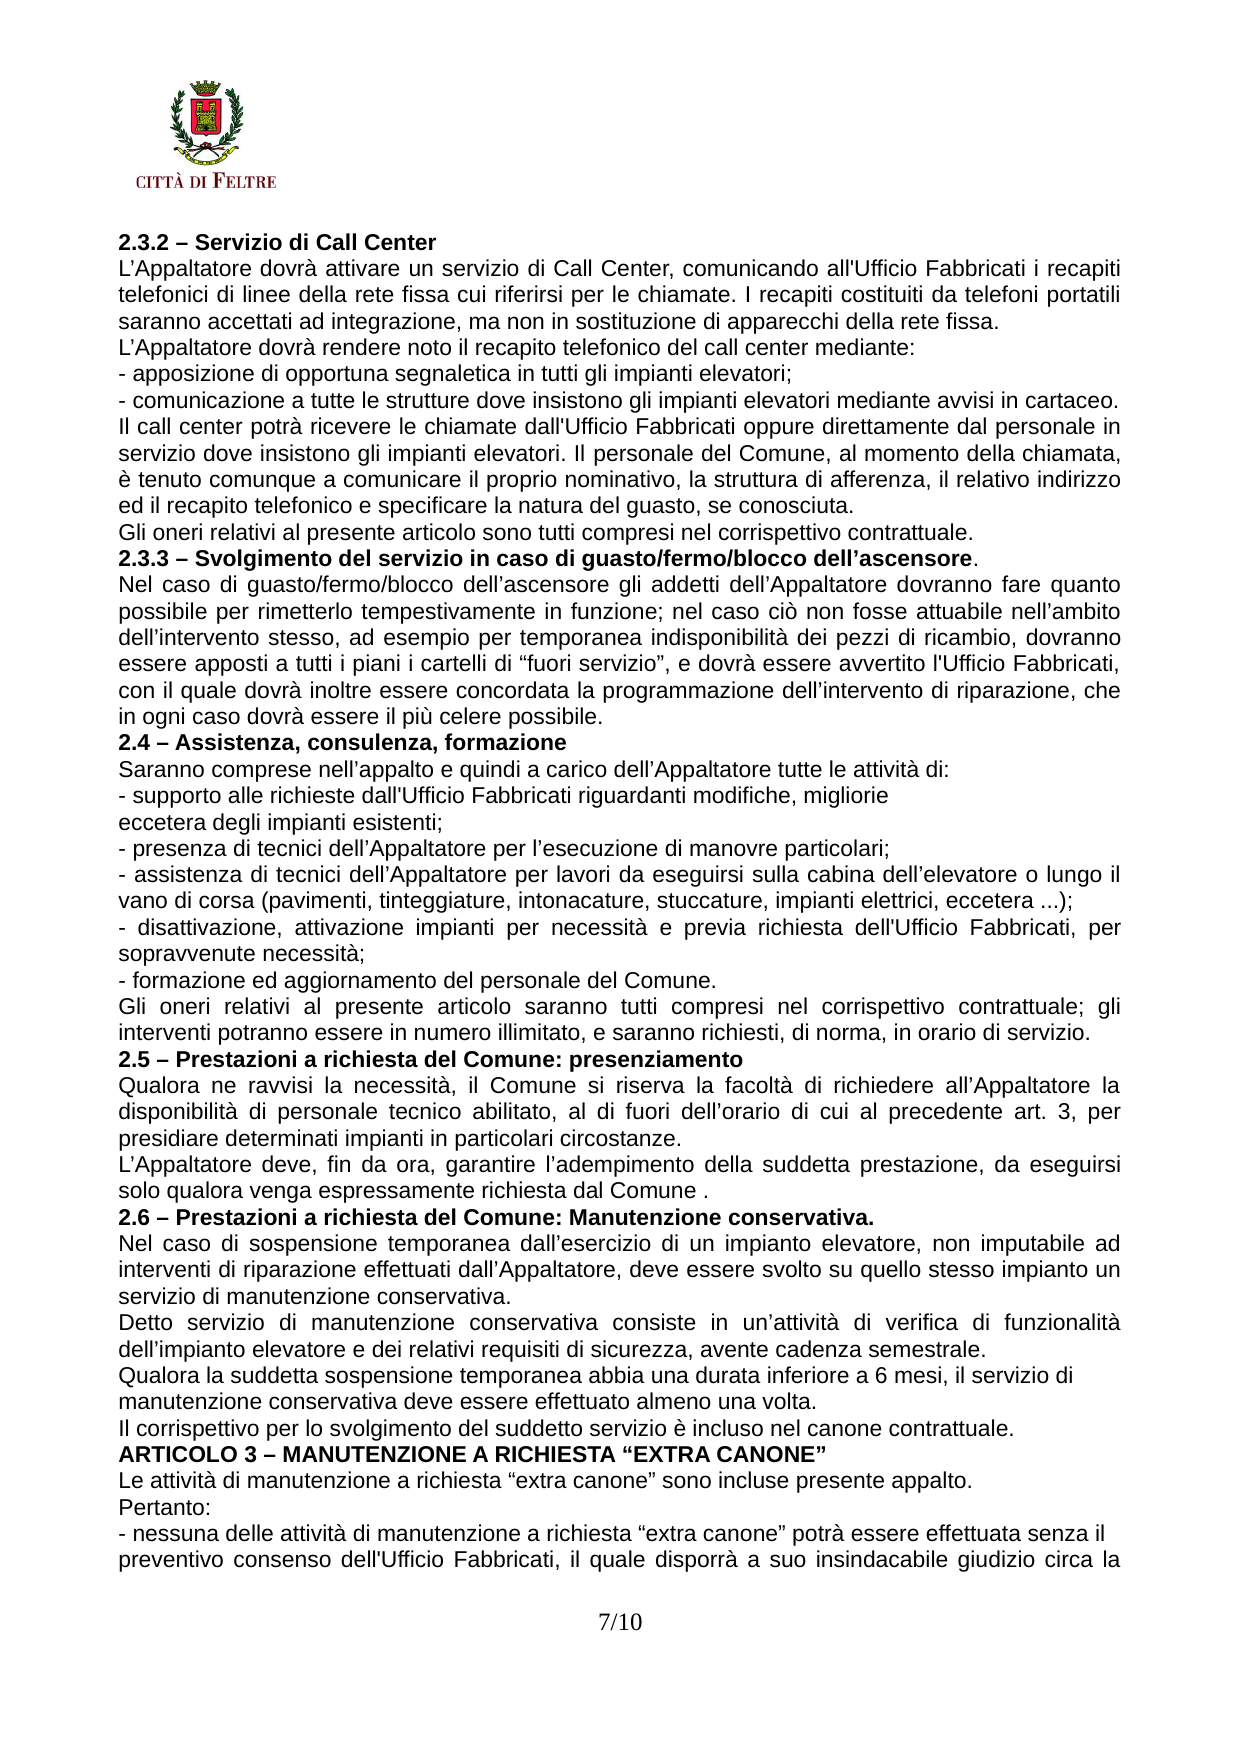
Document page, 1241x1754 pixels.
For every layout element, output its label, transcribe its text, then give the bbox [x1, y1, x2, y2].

text 2.5 – Prestazioni a richiesta del Comune: presenziamento [118, 1046, 1122, 1072]
text Gli oneri relativi al presente articolo saranno tutti compresi nel corrispettivo contrattuale; gli interventi potranno essere in numero illimitato, e saranno richiesti, di norma, in orario di servizio. [118, 993, 1122, 1046]
text 2.3.3 – Svolgimento del servizio in caso di guasto/fermo/blocco dell’ascensore. [118, 545, 1122, 571]
text Nel caso di guasto/fermo/blocco dell’ascensore gli addetti dell’Appaltatore dovranno fare quanto possibile per rimetterlo tempestivamente in funzione; nel caso ciò non fosse attuabile nell’ambito dell’intervento stesso, ad esempio per temporanea indisponibilità dei pezzi di ricambio, dovranno essere apposti a tutti i piani i cartelli di “fuori servizio”, e dovrà essere avvertito l'Ufficio Fabbricati, con il quale dovrà inoltre essere concordata la programmazione dell’intervento di riparazione, che in ogni caso dovrà essere il più celere possibile. [118, 571, 1122, 729]
picture [136, 80, 276, 188]
text 2.3.2 – Servizio di Call Center [118, 229, 1122, 255]
text Detto servizio di manutenzione conservativa consiste in un’attività di verifica di funzionalità dell’impianto elevatore e dei relativi requisiti di sicurezza, avente cadenza semestrale. [118, 1309, 1122, 1362]
text L’Appaltatore deve, fin da ora, garantire l’adempimento della suddetta prestazione, da eseguirsi solo qualora venga espressamente richiesta dal Comune . [118, 1151, 1122, 1204]
text - disattivazione, attivazione impianti per necessità e previa richiesta dell'Ufficio Fabbricati, per sopravvenute necessità; [118, 914, 1122, 967]
text - formazione ed aggiornamento del personale del Comune. [118, 967, 1122, 993]
text Qualora ne ravvisi la necessità, il Comune si riserva la facoltà di richiedere all’Appaltatore la disponibilità di personale tecnico abilitato, al di fuori dell’orario di cui al precedente art. 3, per presidiare determinati impianti in particolari circostanze. [118, 1072, 1122, 1151]
text 2.4 – Assistenza, consulenza, formazione [118, 729, 1122, 756]
text preventivo consenso dell'Ufficio Fabbricati, il quale disporrà a suo insindacabile giudizio circa la [118, 1546, 1122, 1573]
text eccetera degli impianti esistenti; [118, 808, 1122, 835]
text Nel caso di sospensione temporanea dall’esercizio di un impianto elevatore, non imputabile ad interventi di riparazione effettuati dall’Appaltatore, deve essere svolto su quello stesso impianto un servizio di manutenzione conservativa. [118, 1230, 1122, 1309]
text ARTICOLO 3 – MANUTENZIONE A RICHIESTA “EXTRA CANONE” [118, 1441, 1122, 1467]
text Il call center potrà ricevere le chiamate dall'Ufficio Fabbricati oppure direttamente dal personale in servizio dove insistono gli impianti elevatori. Il personale del Comune, al momento della chiamata, è tenuto comunque a comunicare il proprio nominativo, la struttura di afferenza, il relativo indirizzo ed il recapito telefonico e specificare la natura del guasto, se conosciuta. [118, 413, 1122, 518]
text - supporto alle richieste dall'Ufficio Fabbricati riguardanti modifiche, migliorie [118, 782, 1122, 808]
text Il corrispettivo per lo svolgimento del suddetto servizio è incluso nel canone contrattuale. [118, 1414, 1122, 1441]
text - nessuna delle attività di manutenzione a richiesta “extra canone” potrà essere effettuata senza il [118, 1520, 1122, 1546]
text L’Appaltatore dovrà rendere noto il recapito telefonico del call center mediante: [118, 334, 1122, 360]
text manutenzione conservativa deve essere effettuato almeno una volta. [118, 1388, 1122, 1414]
text - comunicazione a tutte le strutture dove insistono gli impianti elevatori mediante avvisi in cartaceo. [118, 387, 1122, 413]
text 2.6 – Prestazioni a richiesta del Comune: Manutenzione conservativa. [118, 1204, 1122, 1230]
text - apposizione di opportuna segnaletica in tutti gli impianti elevatori; [118, 360, 1122, 387]
text Gli oneri relativi al presente articolo sono tutti compresi nel corrispettivo contrattuale. [118, 518, 1122, 545]
text - assistenza di tecnici dell’Appaltatore per lavori da eseguirsi sulla cabina dell’elevatore o lungo il vano di corsa (pavimenti, tinteggiature, intonacature, stuccature, impianti elettrici, eccetera ...); [118, 861, 1122, 914]
text Le attività di manutenzione a richiesta “extra canone” sono incluse presente appalto. [118, 1467, 1122, 1494]
text Qualora la suddetta sospensione temporanea abbia una durata inferiore a 6 mesi, il servizio di [118, 1362, 1122, 1388]
text - presenza di tecnici dell’Appaltatore per l’esecuzione di manovre particolari; [118, 835, 1122, 861]
text Pertanto: [118, 1494, 1122, 1520]
text Saranno comprese nell’appalto e quindi a carico dell’Appaltatore tutte le attività di: [118, 756, 1122, 782]
text L’Appaltatore dovrà attivare un servizio di Call Center, comunicando all'Ufficio Fabbricati i recapiti telefonici di linee della rete fissa cui riferirsi per le chiamate. I recapiti costituiti da telefoni portatili saranno accettati ad integrazione, ma non in sostituzione di apparecchi della rete fissa. [118, 255, 1122, 334]
